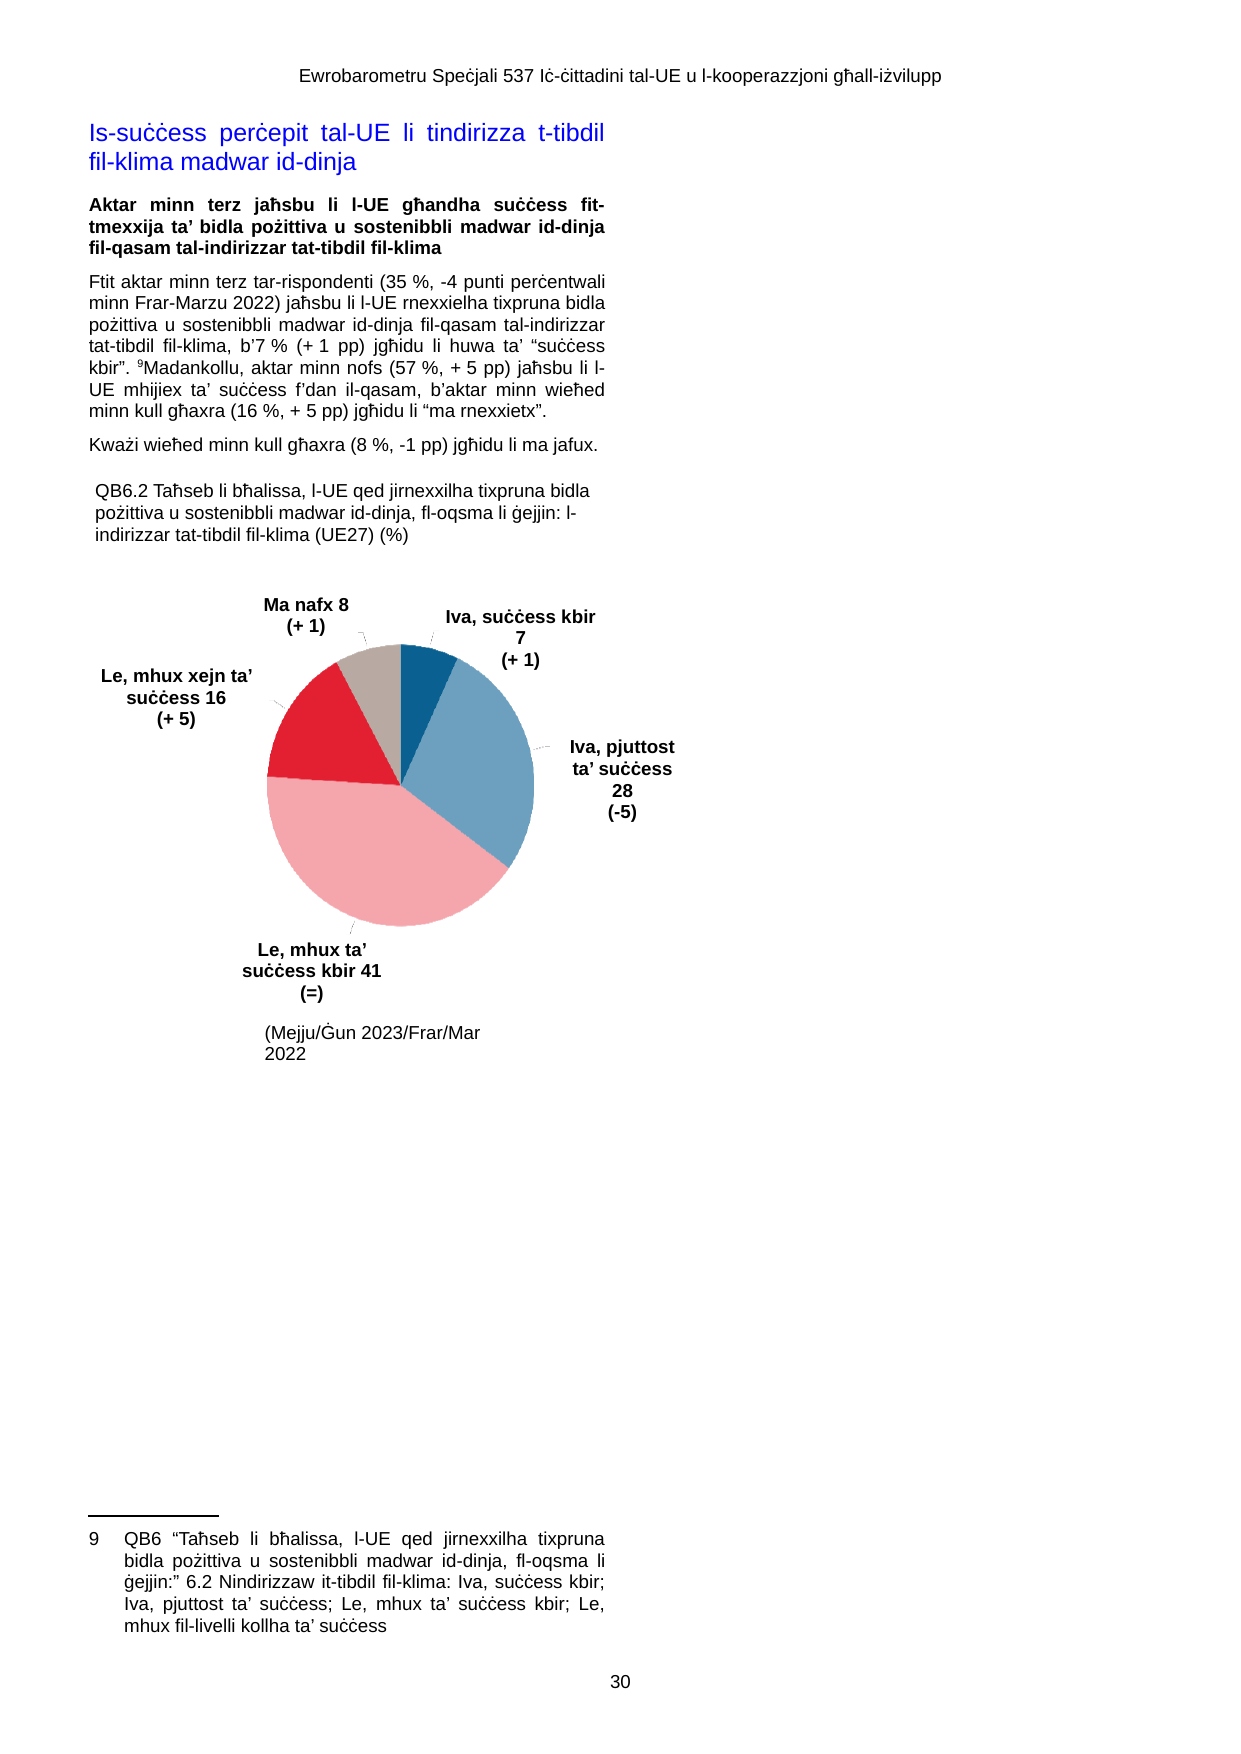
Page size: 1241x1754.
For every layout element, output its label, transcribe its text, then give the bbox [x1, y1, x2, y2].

picture [248, 621, 555, 943]
subtitle 3. Is-suċċess perċepit tal-UE li tindirizza t-tibdil fil-klima madwar id-dinja [88, 118, 605, 176]
text QB6 “Taħseb li bħalissa, l-UE qed jirnexxilha tixpruna bidla pożittiva u sostenibbli madwar id-dinja, fl-oqsma li ġejjin:” 6.2 Nindirizzaw it-tibdil fil-klima: Iva, suċċess kbir; Iva, pjuttost ta’ suċċess; Le, mhux ta’ suċċess kbir; Le, mhux fil-livelli kollha ta’ suċċess [88, 1528, 605, 1636]
text Aktar minn terz jaħsbu li l-UE għandha suċċess fit-tmexxija ta’ bidla pożittiva u sostenibbli madwar id-dinja fil-qasam tal-indirizzar tat-tibdil fil-klima [88, 194, 605, 259]
text Kważi wieħed minn kull għaxra (8 %, -1 pp) jgħidu li ma jafux. [88, 433, 605, 455]
text Ftit aktar minn terz tar-rispondenti (35 %, -4 punti perċentwali minn Frar-Marzu 2022) jaħsbu li l-UE rnexxielha tixpruna bidla pożittiva u sostenibbli madwar id-dinja fil-qasam tal-indirizzar tat-tibdil fil-klima, b’7 % (+ 1 pp) jgħidu li huwa ta’ “suċċess kbir”. Madankollu, aktar minn nofs (57 %, + 5 pp) jaħsbu li l-UE mhijiex ta’ suċċess f’dan il-qasam, b’aktar minn wieħed minn kull għaxra (16 %, + 5 pp) jgħidu li “ma rnexxietx”. [88, 271, 605, 421]
